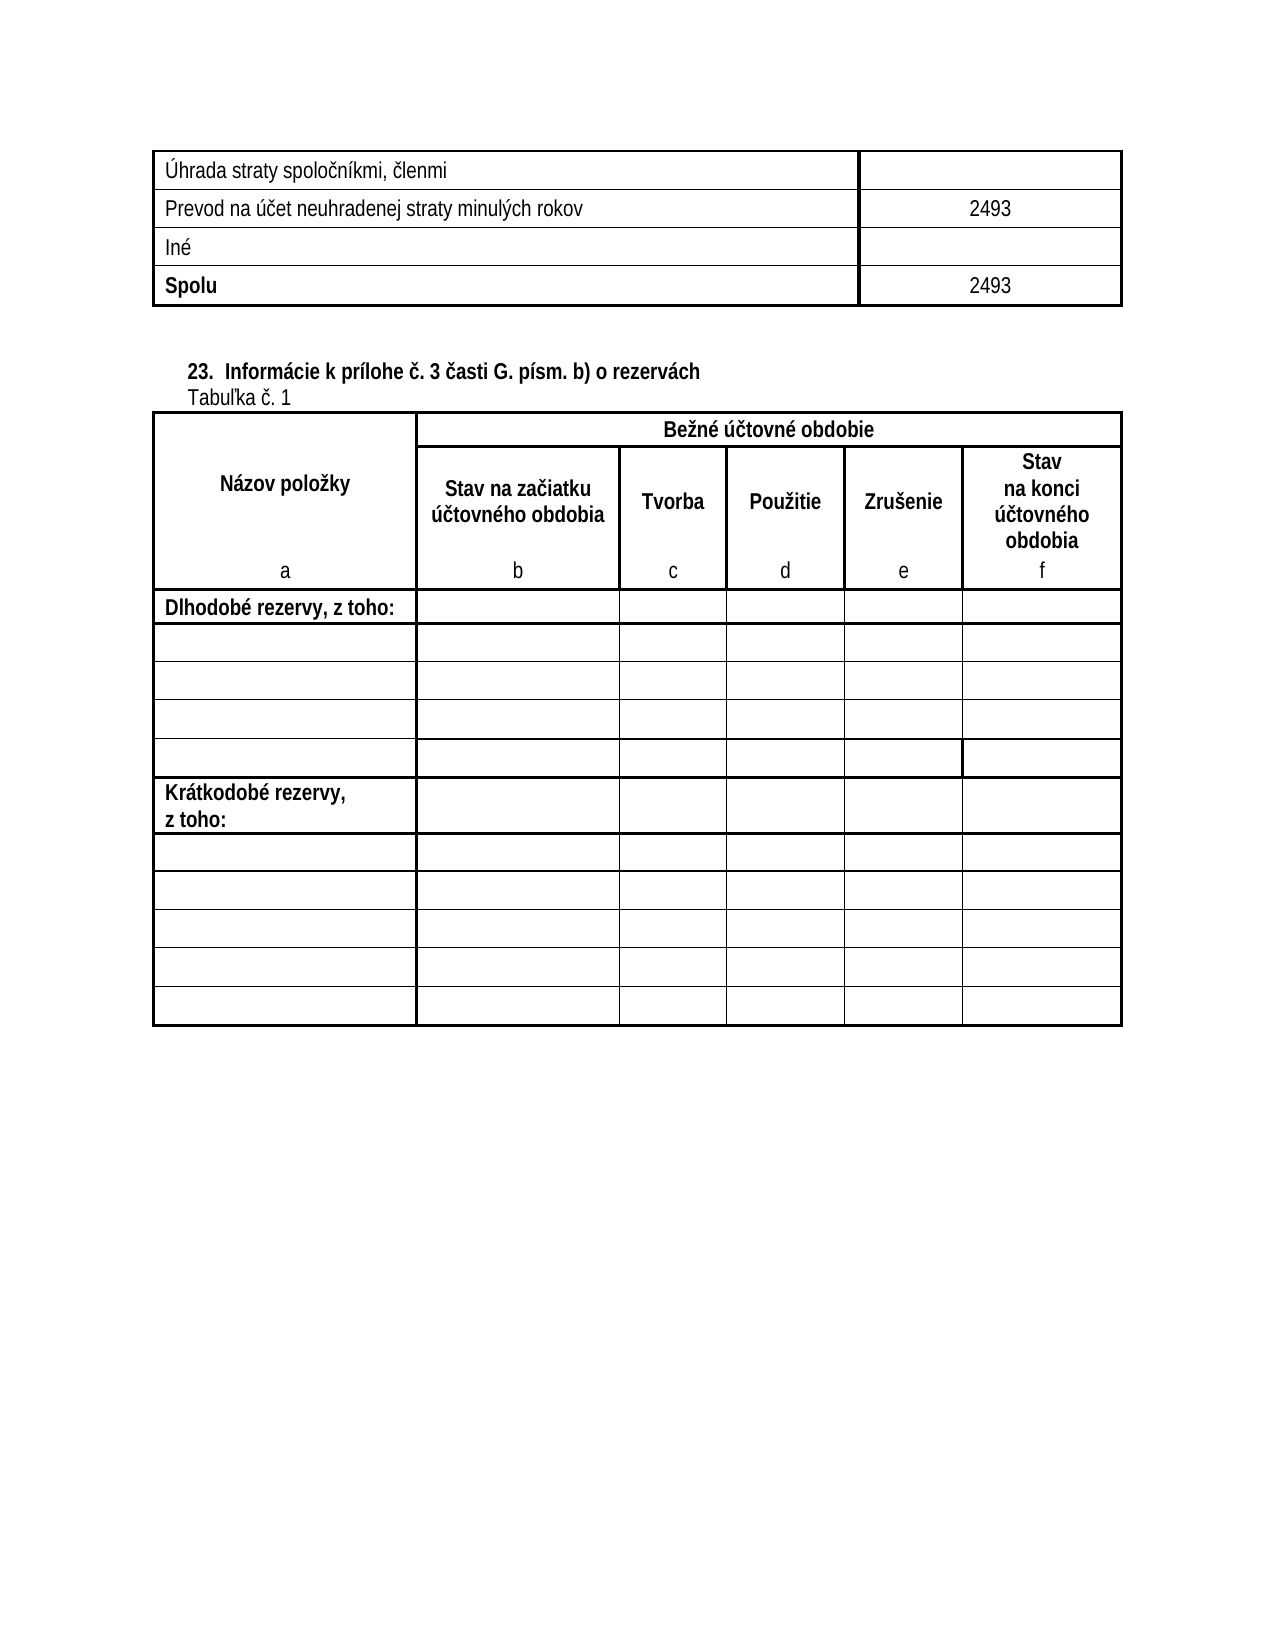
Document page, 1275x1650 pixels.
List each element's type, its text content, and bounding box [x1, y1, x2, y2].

table_cell [964, 740, 1120, 776]
table_cell [418, 662, 619, 699]
table_cell [727, 591, 844, 622]
table_cell Stav na konci účtovného obdobia [964, 448, 1120, 553]
table_cell [963, 872, 1120, 909]
table_cell [845, 591, 962, 622]
table_cell [620, 987, 726, 1024]
table_cell d [728, 554, 843, 588]
table_cell [155, 835, 415, 870]
table_cell Prevod na účet neuhradenej straty minulých rokov [155, 190, 857, 227]
table_cell [620, 948, 726, 986]
table_cell [845, 910, 962, 947]
table_cell [963, 591, 1120, 622]
table_cell [727, 910, 844, 947]
table_cell [620, 740, 726, 776]
table_cell [418, 987, 619, 1024]
table_cell [155, 948, 415, 986]
table_cell [845, 625, 962, 661]
table_cell [155, 872, 415, 909]
table_cell [620, 910, 726, 947]
table_cell [727, 740, 844, 776]
table_cell [620, 872, 726, 909]
table_cell [155, 739, 415, 776]
table_cell [963, 910, 1120, 947]
table_cell [845, 662, 962, 699]
table_cell [727, 662, 844, 699]
table_cell [861, 228, 1120, 265]
table_cell [727, 872, 844, 909]
table_cell 2493 [861, 266, 1120, 304]
table_cell 2493 [861, 190, 1120, 227]
table_cell [727, 835, 844, 870]
table_cell [845, 987, 962, 1024]
table_cell Stav na začiatku účtovného obdobia [418, 448, 618, 553]
table_cell [727, 987, 844, 1024]
table_cell [155, 625, 415, 661]
table_cell [727, 625, 844, 661]
table_cell [845, 948, 962, 986]
table_cell [845, 835, 962, 870]
table_cell Použitie [728, 448, 843, 553]
table_cell [620, 700, 726, 738]
table_cell c [621, 554, 725, 588]
table_cell [418, 872, 619, 909]
text 23. Informácie k prílohe č. 3 časti G. písm. b) o rezervách [187, 358, 1087, 384]
table_cell [418, 591, 619, 622]
table_cell [155, 987, 415, 1024]
table_cell [418, 948, 619, 986]
table_cell [418, 625, 619, 661]
table_cell e [846, 554, 961, 588]
text Tabuľka č. 1 [187, 384, 1087, 411]
table_cell [963, 662, 1120, 699]
table_cell [963, 835, 1120, 870]
table_cell [963, 625, 1120, 661]
table_cell [963, 948, 1120, 986]
table_cell [418, 700, 619, 738]
table_cell [418, 740, 619, 776]
table_cell [963, 779, 1120, 832]
table_cell f [964, 554, 1120, 588]
table_cell Tvorba [621, 448, 725, 553]
table_cell [418, 910, 619, 947]
table_cell Iné [155, 228, 857, 265]
table_cell [727, 948, 844, 986]
table_cell [620, 779, 726, 832]
table_cell Úhrada straty spoločníkmi, členmi [155, 152, 857, 188]
table_cell [963, 700, 1120, 738]
table_cell [845, 872, 962, 909]
table_cell Spolu [155, 266, 857, 304]
table_cell a [155, 554, 415, 588]
table_cell [727, 700, 844, 738]
table_cell [620, 625, 726, 661]
table_header Bežné účtovné obdobie [418, 414, 1120, 445]
table_cell Zrušenie [846, 448, 961, 553]
table_cell [727, 779, 844, 832]
table_cell [620, 662, 726, 699]
table_cell [845, 740, 961, 776]
table_cell [963, 987, 1120, 1024]
table_cell [155, 910, 415, 947]
table_cell [861, 152, 1120, 188]
table_cell b [418, 554, 618, 588]
table_cell Dlhodobé rezervy, z toho: [155, 591, 415, 622]
table_cell [620, 591, 726, 622]
table_cell [845, 700, 962, 738]
table_cell [418, 835, 619, 870]
table_header Názov položky [155, 414, 415, 553]
table_cell [418, 779, 619, 832]
table_cell [155, 700, 415, 738]
table_cell [620, 835, 726, 870]
table_cell [155, 662, 415, 699]
table_cell Krátkodobé rezervy, z toho: [155, 779, 415, 832]
table_cell [845, 779, 962, 832]
